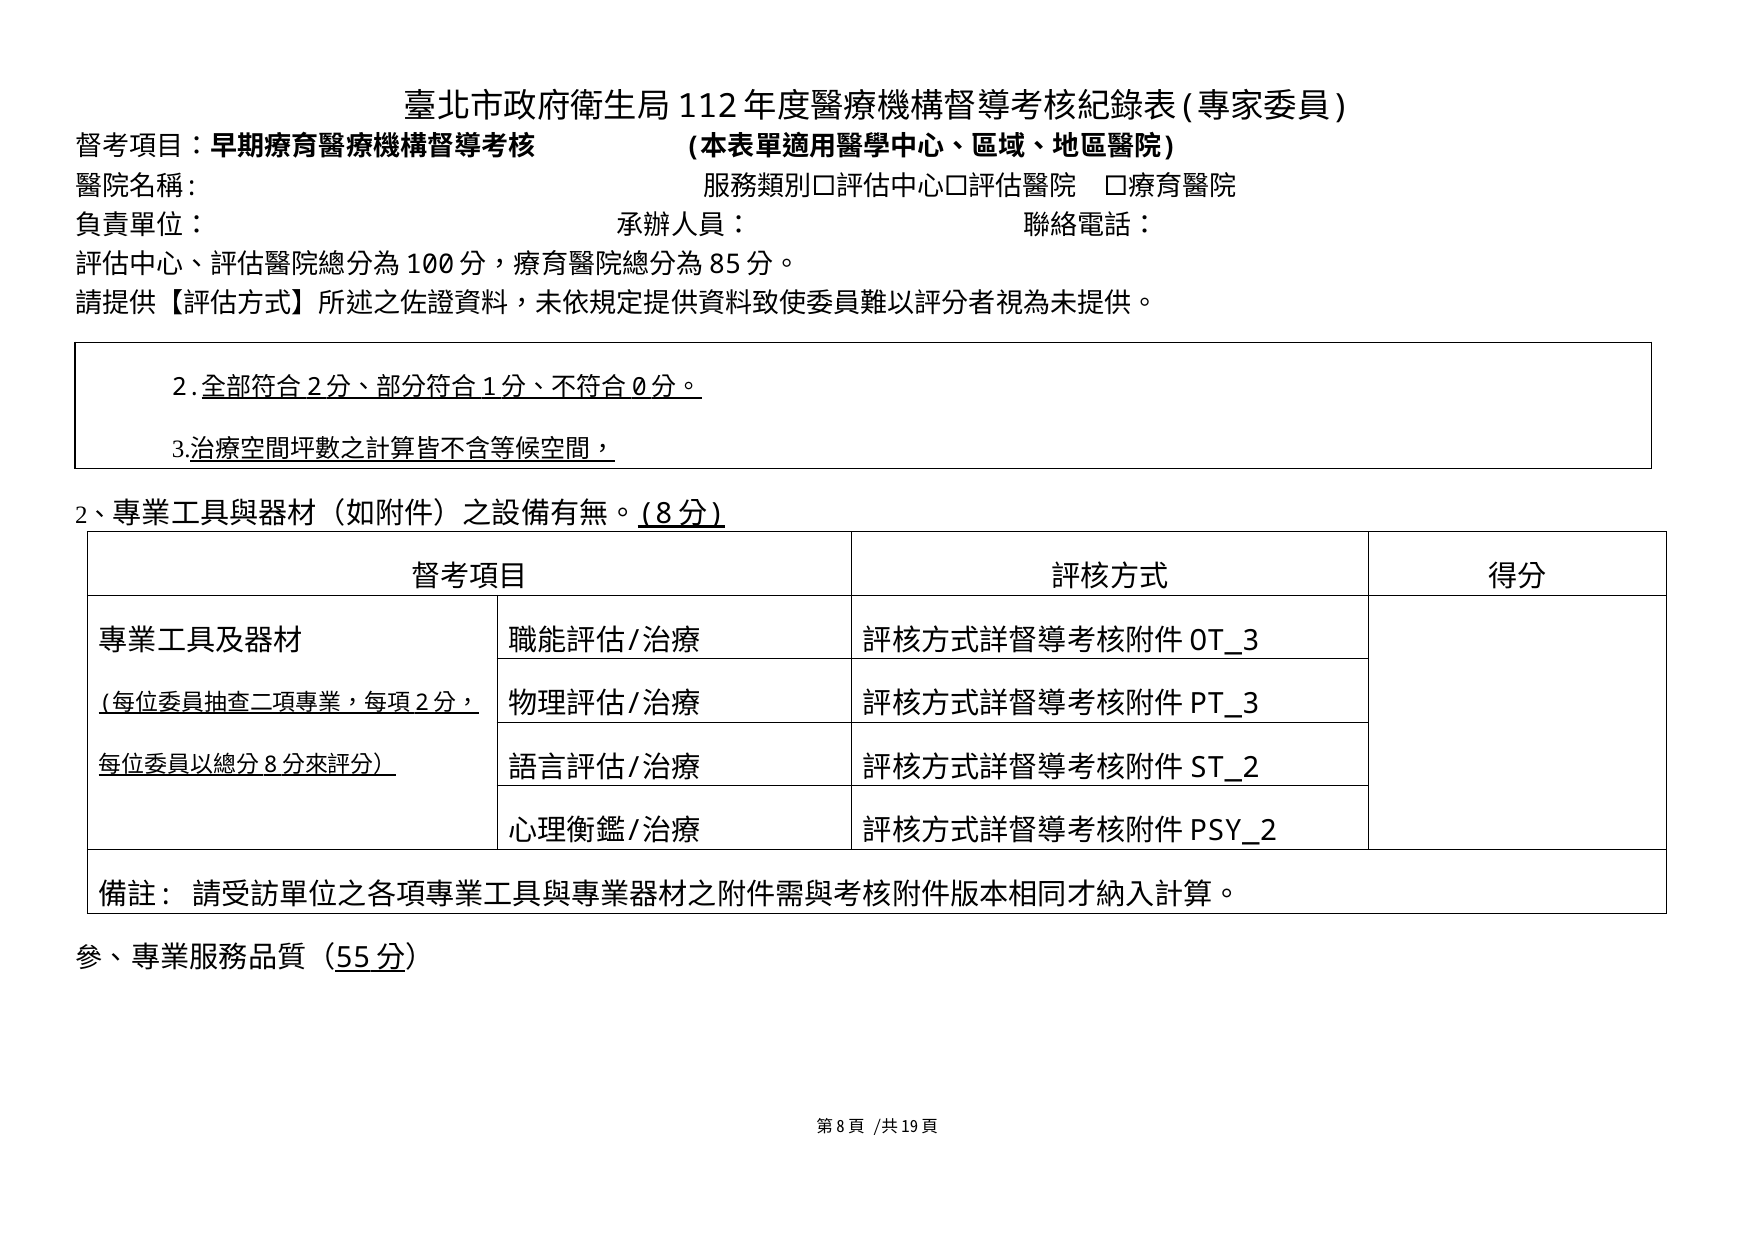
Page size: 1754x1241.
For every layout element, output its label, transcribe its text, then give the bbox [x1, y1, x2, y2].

list 專業工具與器材（如附件）之設備有無。(8分) [75, 469, 1679, 531]
table_cell 評核方式詳督導考核附件ST_2 [852, 723, 1368, 785]
table_cell 心理衡鑑/治療 [498, 786, 851, 849]
table_cell 備註: 請受訪單位之各項專業工具與專業器材之附件需與考核附件版本相同才納入計算。 [88, 850, 1666, 912]
table_header 得分 [1369, 532, 1666, 595]
table_header 評核方式 [852, 532, 1368, 595]
table_cell 物理評估/治療 [498, 659, 851, 722]
table_cell 語言評估/治療 [498, 723, 851, 785]
table_cell [1369, 596, 1666, 849]
table_cell 專業工具及器材 (每位委員抽查二項專業，每項2分，每位委員以總分8分來評分） [88, 596, 497, 849]
table_cell 職能評估/治療 [498, 596, 851, 658]
list 專業服務品質（55分） [75, 913, 1679, 976]
table_cell 評核方式詳督導考核附件OT_3 [852, 596, 1368, 658]
table_header 督考項目 [88, 532, 851, 595]
table_cell 評核方式詳督導考核附件PT_3 [852, 659, 1368, 722]
table_cell 評核方式詳督導考核附件PSY_2 [852, 786, 1368, 849]
table_cell 備註： 治療環境使用之合宜性包含：(1)有兒童專用桌椅或墊子(2)動線順暢(3)光線明亮、溫控及通風良好(4)器材擺設安全整齊，便利操作(5)於治療室環境進行治療時，不受他人干擾。 全部符合2分、部分符合1分、不符合0分。 治療空間坪數之計算皆不含等候空間， [76, 343, 1651, 468]
